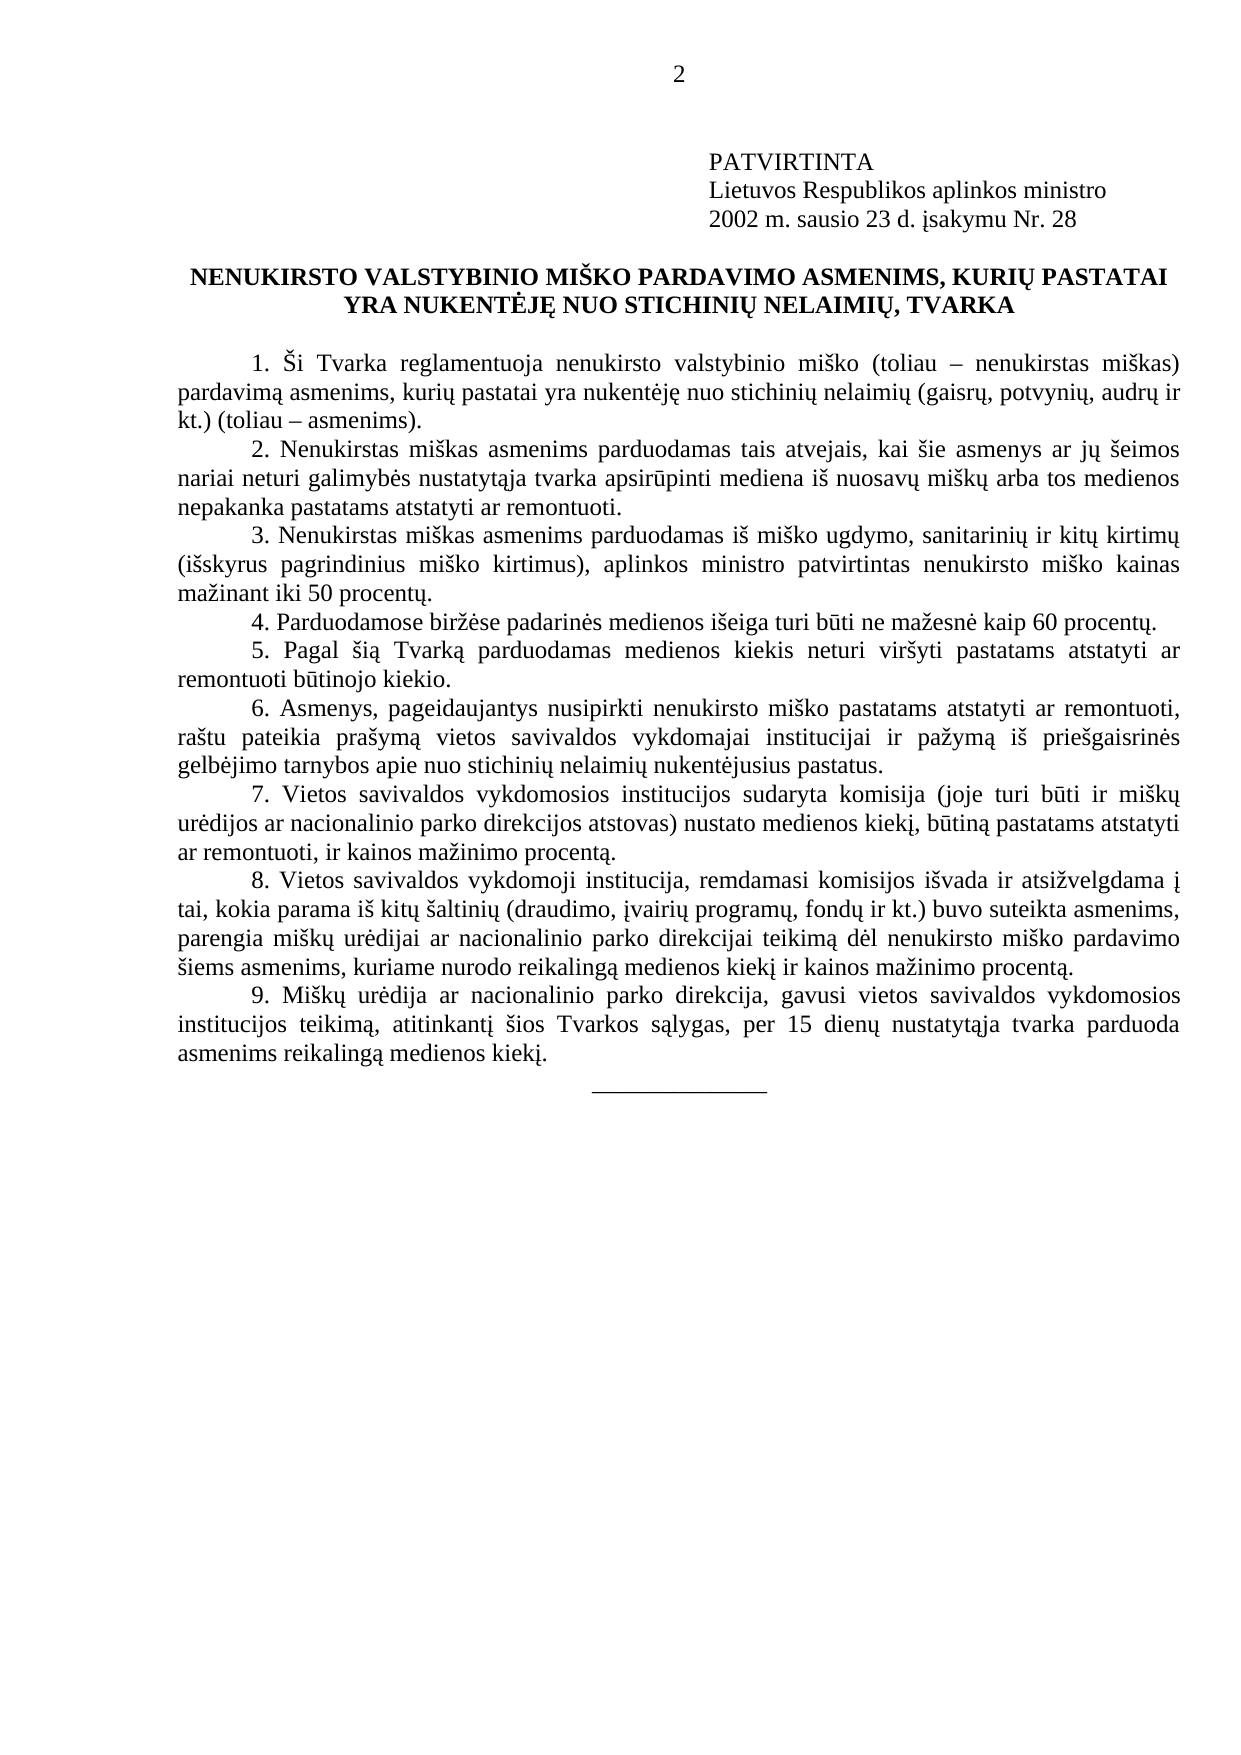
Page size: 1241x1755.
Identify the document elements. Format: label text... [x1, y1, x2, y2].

text 2. Nenukirstas miškas asmenims parduodamas tais atvejais, kai šie asmenys ar jų šeimos nariai neturi galimybės nustatytąja tvarka apsirūpinti mediena iš nuosavų miškų arba tos medienos nepakanka pastatams atstatyti ar remontuoti. [177, 434, 1181, 521]
text 7. Vietos savivaldos vykdomosios institucijos sudaryta komisija (joje turi būti ir miškų urėdijos ar nacionalinio parko direkcijos atstovas) nustato medienos kiekį, būtiną pastatams atstatyti ar remontuoti, ir kainos mažinimo procentą. [177, 779, 1181, 866]
text ______________ [177, 1067, 1181, 1096]
text 2002 m. sausio 23 d. įsakymu Nr. 28 [177, 204, 1181, 233]
text 3. Nenukirstas miškas asmenims parduodamas iš miško ugdymo, sanitarinių ir kitų kirtimų (išskyrus pagrindinius miško kirtimus), aplinkos ministro patvirtintas nenukirsto miško kainas mažinant iki 50 procentų. [177, 521, 1181, 607]
text PATVIRTINTA [177, 147, 1181, 176]
text 9. Miškų urėdija ar nacionalinio parko direkcija, gavusi vietos savivaldos vykdomosios institucijos teikimą, atitinkantį šios Tvarkos sąlygas, per 15 dienų nustatytąja tvarka parduoda asmenims reikalingą medienos kiekį. [177, 981, 1181, 1067]
text Lietuvos Respublikos aplinkos ministro [177, 176, 1181, 204]
text 6. Asmenys, pageidaujantys nusipirkti nenukirsto miško pastatams atstatyti ar remontuoti, raštu pateikia prašymą vietos savivaldos vykdomajai institucijai ir pažymą iš priešgaisrinės gelbėjimo tarnybos apie nuo stichinių nelaimių nukentėjusius pastatus. [177, 693, 1181, 779]
text 1. Ši Tvarka reglamentuoja nenukirsto valstybinio miško (toliau – nenukirstas miškas) pardavimą asmenims, kurių pastatai yra nukentėję nuo stichinių nelaimių (gaisrų, potvynių, audrų ir kt.) (toliau – asmenims). [177, 348, 1181, 434]
text 8. Vietos savivaldos vykdomoji institucija, remdamasi komisijos išvada ir atsižvelgdama į tai, kokia parama iš kitų šaltinių (draudimo, įvairių programų, fondų ir kt.) buvo suteikta asmenims, parengia miškų urėdijai ar nacionalinio parko direkcijai teikimą dėl nenukirsto miško pardavimo šiems asmenims, kuriame nurodo reikalingą medienos kiekį ir kainos mažinimo procentą. [177, 866, 1181, 981]
text 5. Pagal šią Tvarką parduodamas medienos kiekis neturi viršyti pastatams atstatyti ar remontuoti būtinojo kiekio. [177, 636, 1181, 693]
text 4. Parduodamose biržėse padarinės medienos išeiga turi būti ne mažesnė kaip 60 procentų. [177, 607, 1181, 636]
text Nenukirsto valstybinio miško pardavimo ASMENIMS, kurių pastatai yra nukentėję nuo stichinių nelaimių, tvarka [177, 262, 1181, 319]
